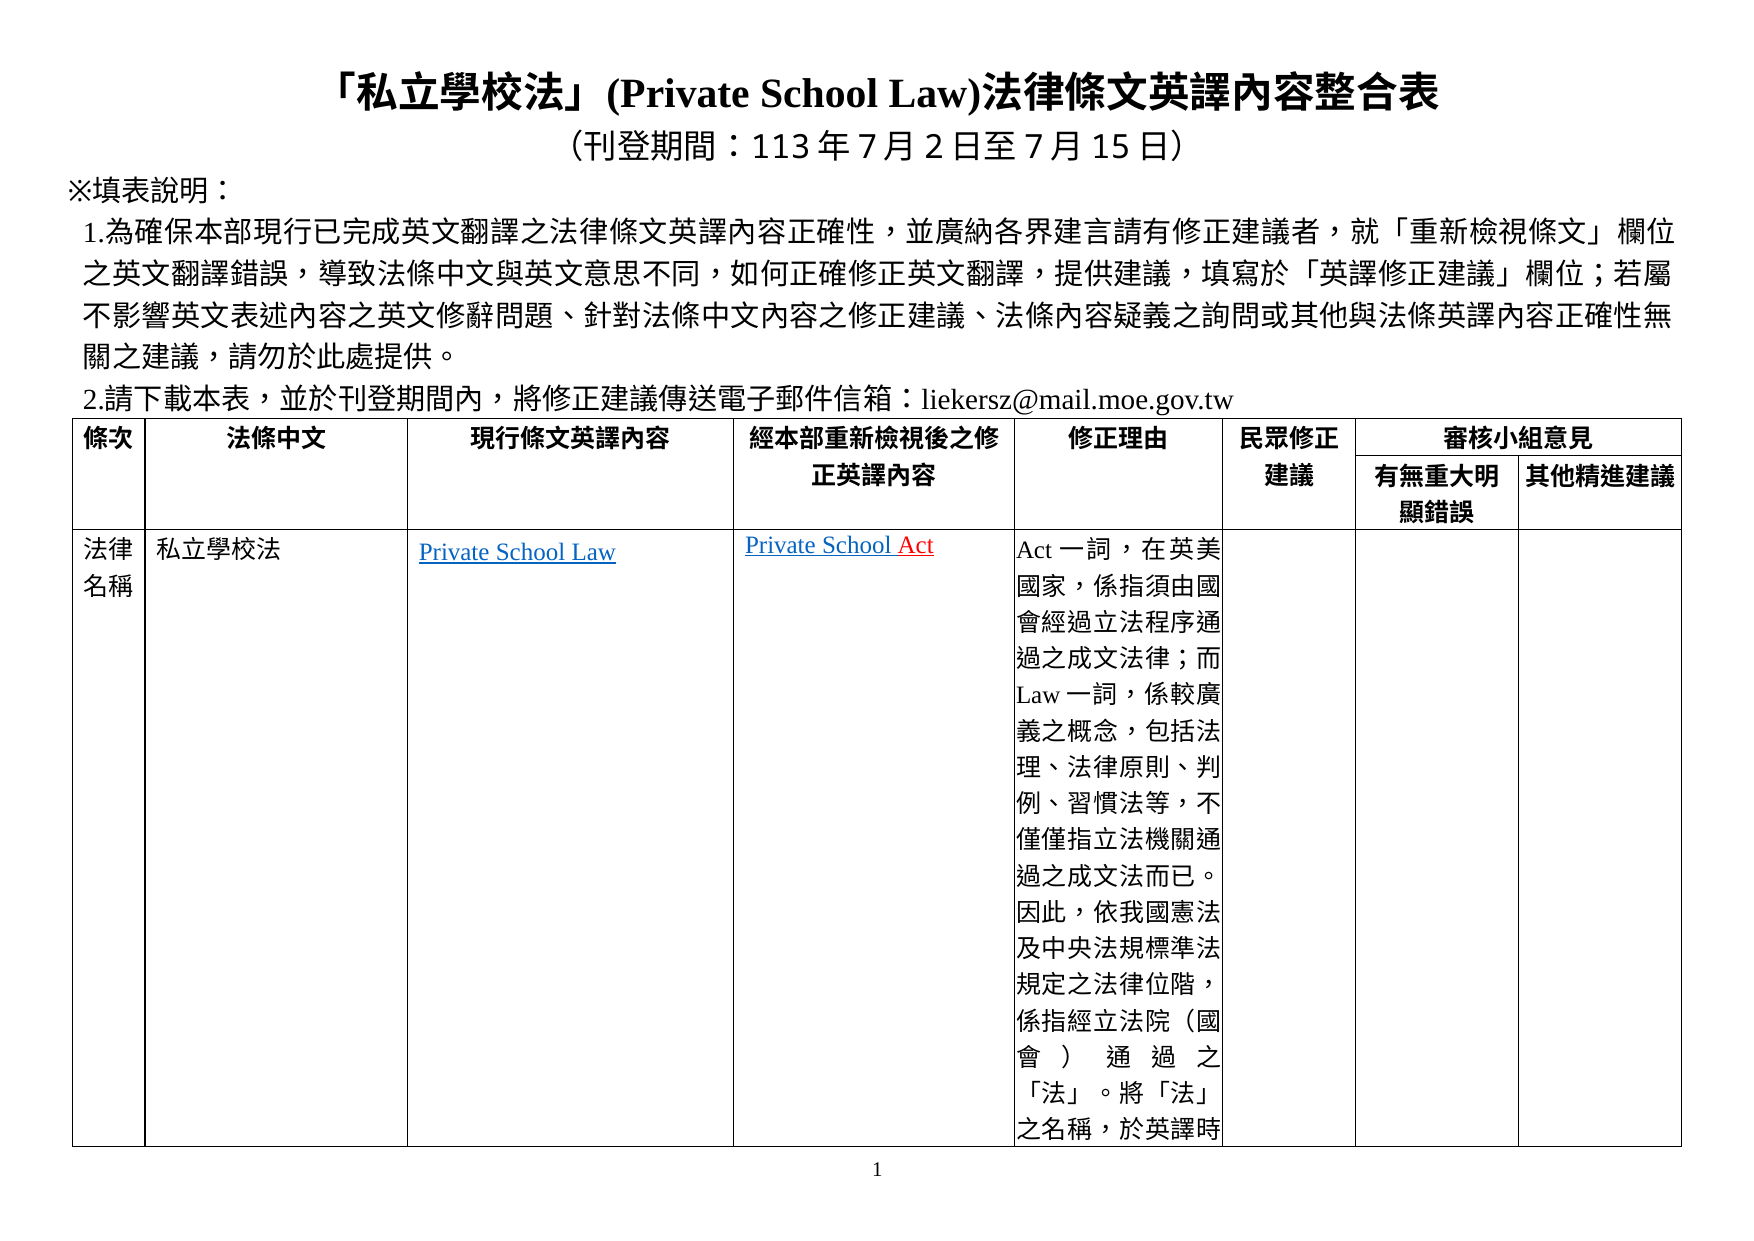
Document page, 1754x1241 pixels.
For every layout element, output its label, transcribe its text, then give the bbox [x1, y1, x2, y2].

text （刊登期間：113年7月2日至7月15日） [75, 119, 1679, 168]
table_header 現行條文英譯內容 [408, 419, 733, 529]
table_header 修正理由 [1015, 419, 1222, 529]
table_header 審核小組意見 [1356, 419, 1681, 455]
text 「私立學校法」(Private School Law)法律條文英譯內容整合表 [75, 59, 1679, 119]
table_header 法條中文 [146, 419, 407, 529]
table_cell 有無重大明顯錯誤 [1356, 456, 1518, 529]
table_cell 法律名稱 [73, 530, 144, 1146]
list ※填表說明： [60, 168, 1679, 209]
list 2.請下載本表，並於刊登期間內，將修正建議傳送電子郵件信箱：liekersz@mail.moe.gov.tw [60, 376, 1679, 418]
table_cell Private School Act [734, 530, 1014, 1146]
table_cell [408, 530, 733, 1146]
table_cell 私立學校法 [146, 530, 407, 1146]
table_header 民眾修正建議 [1223, 419, 1355, 529]
table_cell [1223, 530, 1355, 1146]
table_header 經本部重新檢視後之修正英譯內容 [734, 419, 1014, 529]
table_cell 其他精進建議 [1519, 456, 1681, 529]
table_cell [1519, 530, 1681, 1146]
table_header Private School Law [419, 530, 733, 573]
table_cell Act一詞，在英美國家，係指須由國會經過立法程序通過之成文法律；而Law一詞，係較廣義之概念，包括法理、法律原則、判例、習慣法等，不僅僅指立法機關通過之成文法而已。因此，依我國憲法及中央法規標準法規定之法律位階，係指經立法院（國會）通過之「法」。將「法」之名稱，於英譯時 [1015, 530, 1222, 1146]
list 1.為確保本部現行已完成英文翻譯之法律條文英譯內容正確性，並廣納各界建言請有修正建議者，就「重新檢視條文」欄位之英文翻譯錯誤，導致法條中文與英文意思不同，如何正確修正英文翻譯，提供建議，填寫於「英譯修正建議」欄位；若屬不影響英文表述內容之英文修辭問題、針對法條中文內容之修正建議、法條內容疑義之詢問或其他與法條英譯內容正確性無關之建議，請勿於此處提供。 [60, 209, 1679, 376]
table_header 條次 [73, 419, 144, 529]
table_cell [1356, 530, 1518, 1146]
